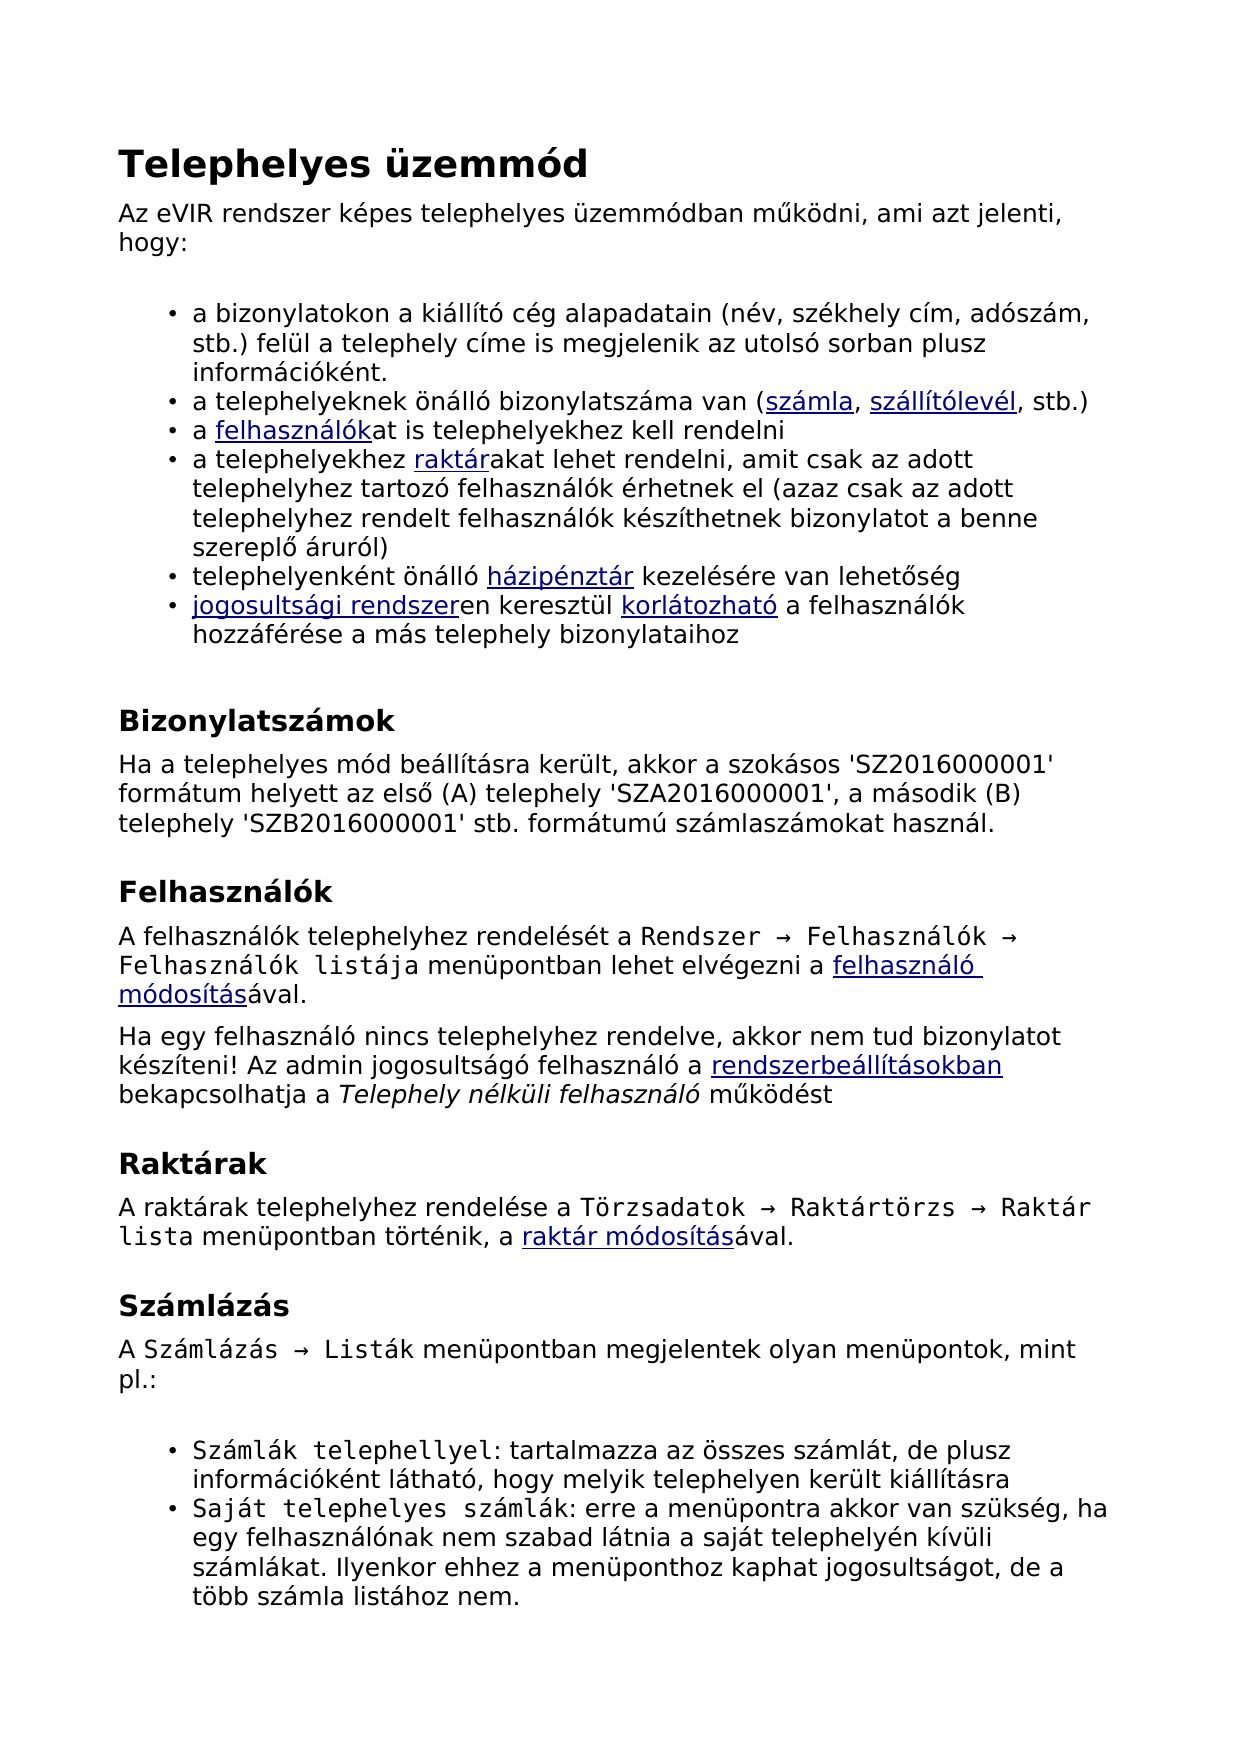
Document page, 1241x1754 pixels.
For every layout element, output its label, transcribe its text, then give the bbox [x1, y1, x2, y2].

list telephelyenként önálló házipénztár kezelésére van lehetőség [177, 562, 1122, 591]
subtitle Felhasználók [118, 876, 1122, 909]
list a bizonylatokon a kiállító cég alapadatain (név, székhely cím, adószám, stb.) felül a telephely címe is megjelenik az utolsó sorban plusz információként. [177, 299, 1122, 387]
text Ha a telephelyes mód beállításra került, akkor a szokásos 'SZ2016000001' formátum helyett az első (A) telephely 'SZA2016000001', a második (B) telephely 'SZB2016000001' stb. formátumú számlaszámokat használ. [118, 751, 1122, 838]
list Saját telephelyes számlák: erre a menüpontra akkor van szükség, ha egy felhasználónak nem szabad látnia a saját telephelyén kívüli számlákat. Ilyenkor ehhez a menüponthoz kaphat jogosultságot, de a több számla listához nem. [177, 1494, 1122, 1611]
text A raktárak telephelyhez rendelése a Törzsadatok → Raktártörzs → Raktár lista menüpontban történik, a raktár módosításával. [118, 1193, 1122, 1252]
list jogosultsági rendszeren keresztül korlátozható a felhasználók hozzáférése a más telephely bizonylataihoz [177, 591, 1122, 649]
subtitle Telephelyes üzemmód [118, 143, 1122, 187]
text Ha egy felhasználó nincs telephelyhez rendelve, akkor nem tud bizonylatot készíteni! Az admin jogosultságó felhasználó a rendszerbeállításokban bekapcsolhatja a Telephely nélküli felhasználó működést [118, 1022, 1122, 1109]
subtitle Raktárak [118, 1147, 1122, 1181]
list a telephelyeknek önálló bizonylatszáma van (számla, szállítólevél, stb.) [177, 387, 1122, 416]
list a felhasználókat is telephelyekhez kell rendelni [177, 416, 1122, 445]
list Számlák telephellyel: tartalmazza az összes számlát, de plusz információként látható, hogy melyik telephelyen került kiállításra [177, 1436, 1122, 1494]
text Az eVIR rendszer képes telephelyes üzemmódban működni, ami azt jelenti, hogy: [118, 199, 1122, 258]
subtitle Számlázás [118, 1289, 1122, 1323]
text A Számlázás → Listák menüpontban megjelentek olyan menüpontok, mint pl.: [118, 1336, 1122, 1394]
subtitle Bizonylatszámok [118, 704, 1122, 738]
text A felhasználók telephelyhez rendelését a Rendszer → Felhasználók → Felhasználók listája menüpontban lehet elvégezni a felhasználó módosításával. [118, 922, 1122, 1009]
list a telephelyekhez raktárakat lehet rendelni, amit csak az adott telephelyhez tartozó felhasználók érhetnek el (azaz csak az adott telephelyhez rendelt felhasználók készíthetnek bizonylatot a benne szereplő áruról) [177, 445, 1122, 562]
